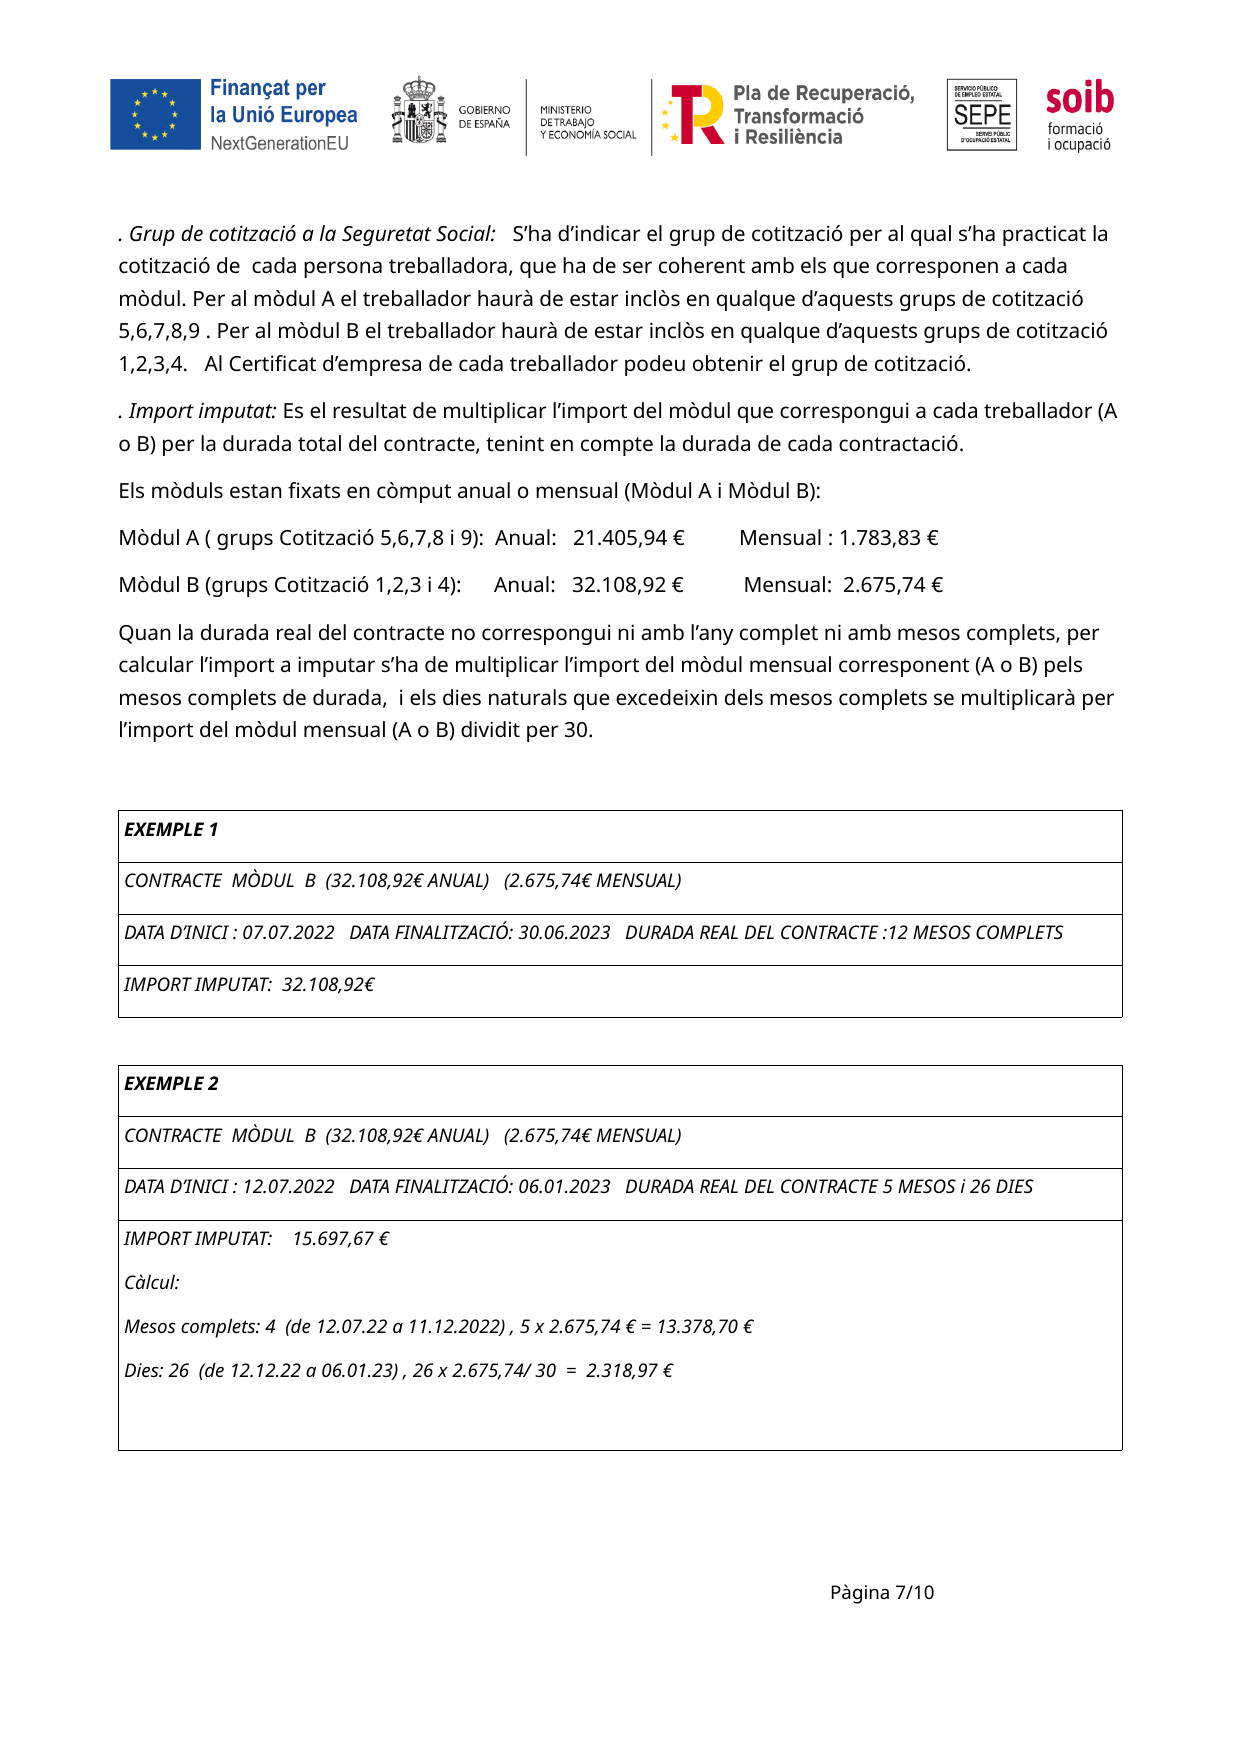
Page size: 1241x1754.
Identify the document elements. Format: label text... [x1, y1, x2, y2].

text . Import imputat: Es el resultat de multiplicar l’import del mòdul que correspongui a cada treballador (A o B) per la durada total del contracte, tenint en compte la durada de cada contractació. [118, 396, 1122, 457]
text Mòdul B (grups Cotització 1,2,3 i 4): Anual: 32.108,92 € Mensual: 2.675,74 € [118, 571, 1122, 599]
picture [107, 75, 1119, 157]
table_cell CONTRACTE MÒDUL B (32.108,92€ ANUAL) (2.675,74€ MENSUAL) [119, 1117, 1122, 1168]
text Mòdul A ( grups Cotització 5,6,7,8 i 9): Anual: 21.405,94 € Mensual : 1.783,83 € [118, 523, 1122, 552]
table_cell DATA D’INICI : 07.07.2022 DATA FINALITZACIÓ: 30.06.2023 DURADA REAL DEL CONTRACTE :12 MESOS COMPLETS [119, 915, 1122, 965]
table_cell CONTRACTE MÒDUL B (32.108,92€ ANUAL) (2.675,74€ MENSUAL) [119, 863, 1122, 914]
text Els mòduls estan fixats en còmput anual o mensual (Mòdul A i Mòdul B): [118, 476, 1122, 504]
table_cell DATA D’INICI : 12.07.2022 DATA FINALITZACIÓ: 06.01.2023 DURADA REAL DEL CONTRACTE 5 MESOS i 26 DIES [119, 1169, 1122, 1220]
table_cell IMPORT IMPUTAT: 15.697,67 € Càlcul: Mesos complets: 4 (de 12.07.22 a 11.12.2022) , 5 x 2.675,74 € = 13.378,70 € Dies: 26 (de 12.12.22 a 06.01.23) , 26 x 2.675,74/ 30 = 2.318,97 € [119, 1221, 1122, 1450]
text . Grup de cotització a la Seguretat Social: S’ha d’indicar el grup de cotització per al qual s’ha practicat la cotització de cada persona treballadora, que ha de ser coherent amb els que corresponen a cada mòdul. Per al mòdul A el treballador haurà de estar inclòs en qualque d’aquests grups de cotització 5,6,7,8,9 . Per al mòdul B el treballador haurà de estar inclòs en qualque d’aquests grups de cotització 1,2,3,4. Al Certificat d’empresa de cada treballador podeu obtenir el grup de cotització. [118, 219, 1122, 378]
table_header EXEMPLE 1 [119, 811, 1122, 862]
table_cell IMPORT IMPUTAT: 32.108,92€ [119, 966, 1122, 1017]
text Quan la durada real del contracte no correspongui ni amb l’any complet ni amb mesos complets, per calcular l’import a imputar s’ha de multiplicar l’import del mòdul mensual corresponent (A o B) pels mesos complets de durada, i els dies naturals que excedeixin dels mesos complets se multiplicarà per l’import del mòdul mensual (A o B) dividit per 30. [118, 618, 1122, 744]
table_header EXEMPLE 2 [119, 1066, 1122, 1116]
